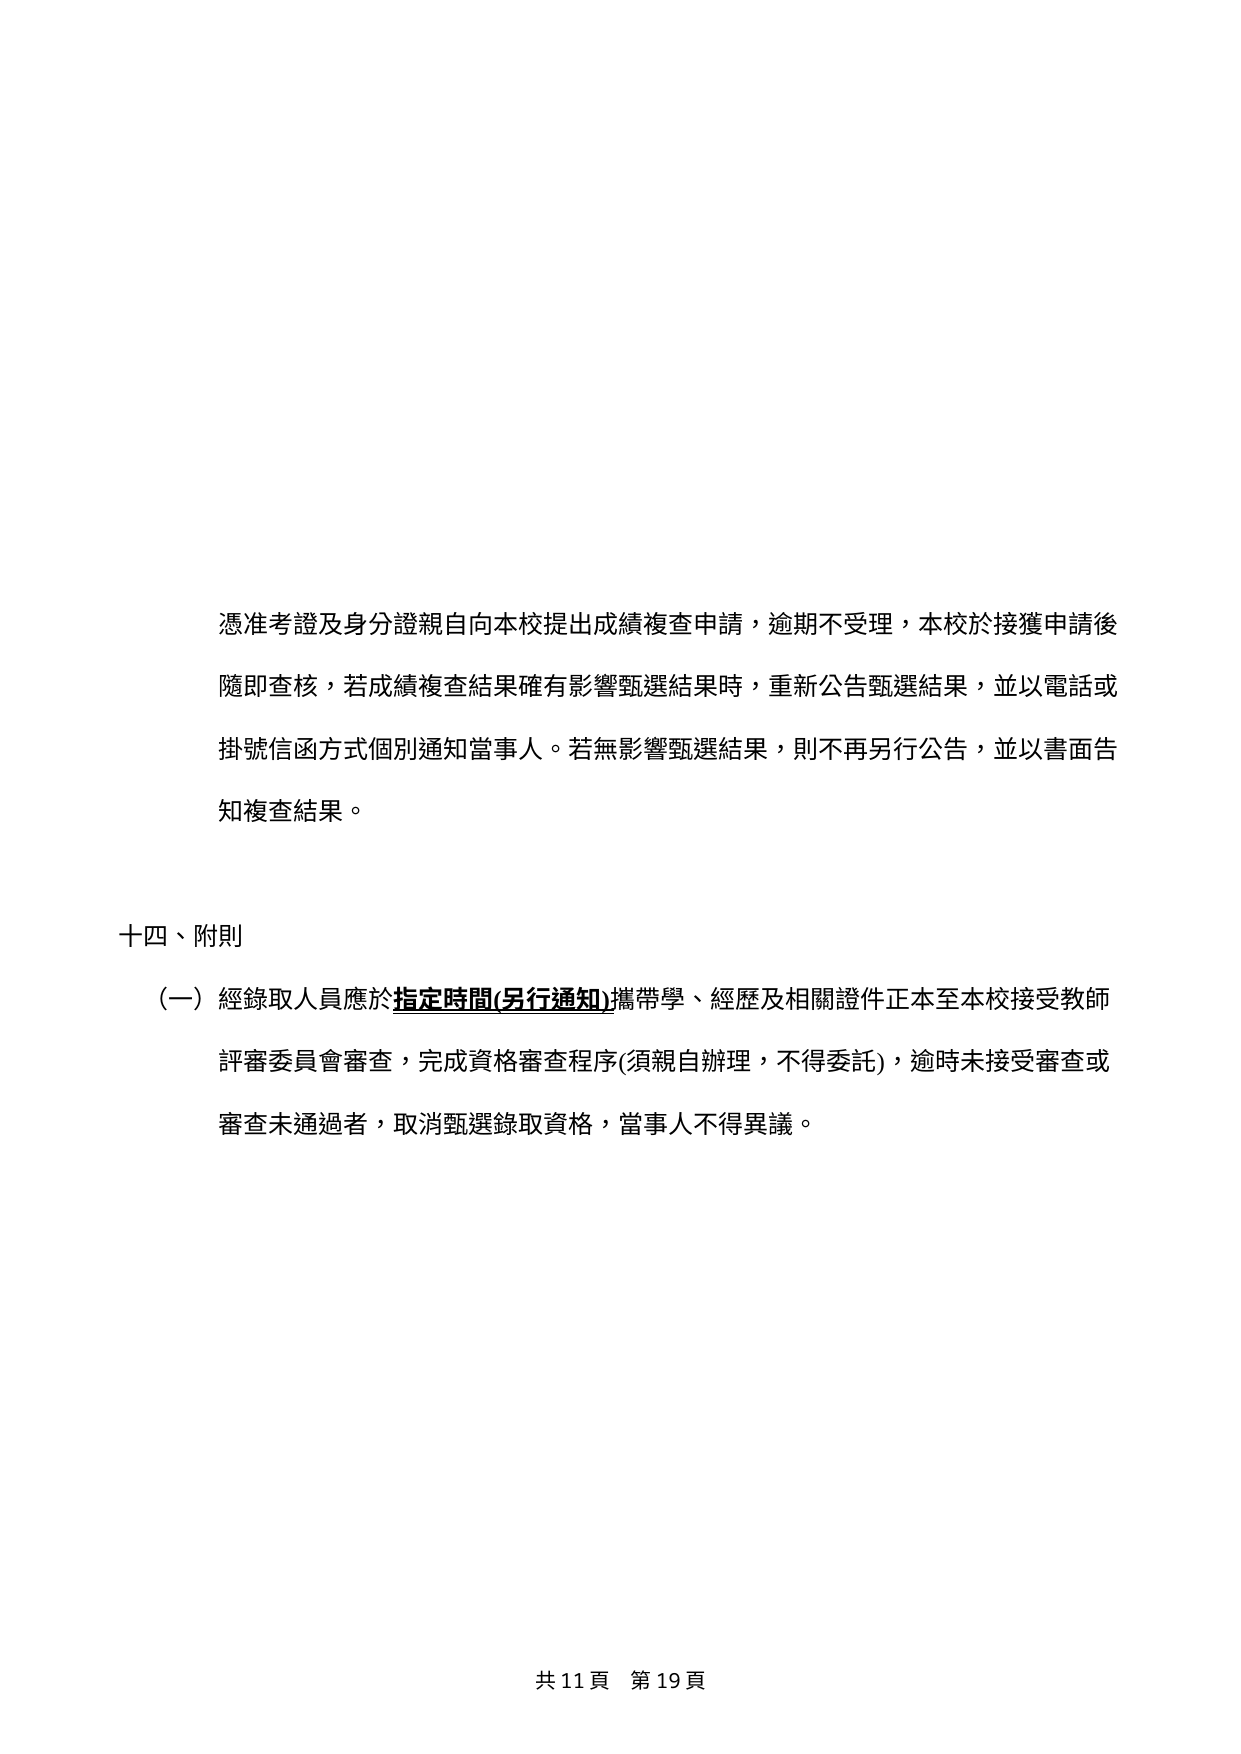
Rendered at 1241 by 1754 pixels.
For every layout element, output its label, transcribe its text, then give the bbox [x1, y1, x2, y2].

text 評審委員會審查，完成資格審查程序(須親自辦理，不得委託)，逾時未接受審查或審查未通過者，取消甄選錄取資格，當事人不得異議。 [218, 1018, 1122, 1143]
text 十四、附則 [118, 893, 1122, 956]
text （一）經錄取人員應於指定時間(另行通知)攜帶學、經歷及相關證件正本至本校接受教師 [143, 956, 1122, 1018]
text 憑准考證及身分證親自向本校提出成績複查申請，逾期不受理，本校於接獲申請後隨即查核，若成績複查結果確有影響甄選結果時，重新公告甄選結果，並以電話或掛號信函方式個別通知當事人。若無影響甄選結果，則不再另行公告，並以書面告知複查結果。 [218, 581, 1122, 831]
